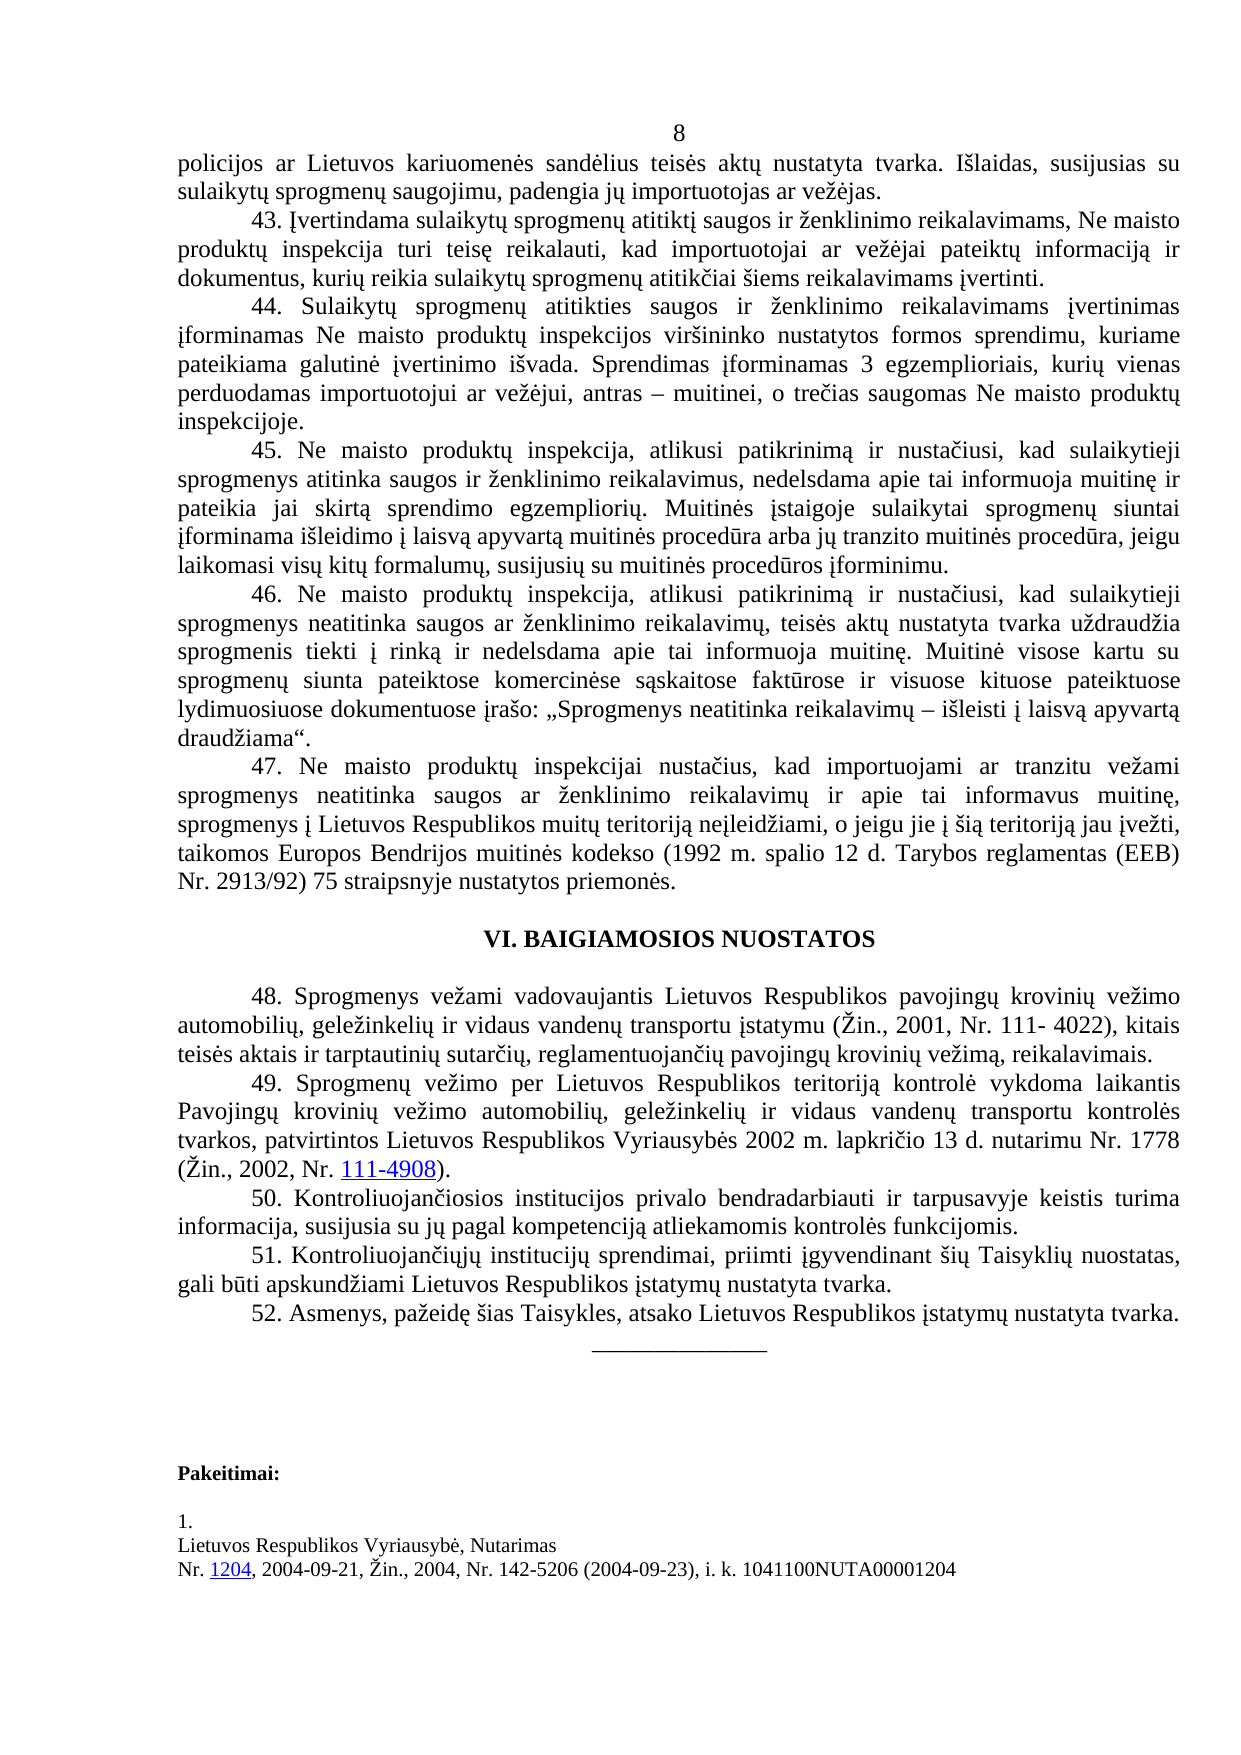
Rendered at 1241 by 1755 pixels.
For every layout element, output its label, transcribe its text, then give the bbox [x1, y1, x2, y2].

text Lietuvos Respublikos Vyriausybė, Nutarimas [177, 1533, 1181, 1557]
text 51. Kontroliuojančiųjų institucijų sprendimai, priimti įgyvendinant šių Taisyklių nuostatas, gali būti apskundžiami Lietuvos Respublikos įstatymų nustatyta tvarka. [177, 1240, 1181, 1298]
text 43. Įvertindama sulaikytų sprogmenų atitiktį saugos ir ženklinimo reikalavimams, Ne maisto produktų inspekcija turi teisę reikalauti, kad importuotojai ar vežėjai pateiktų informaciją ir dokumentus, kurių reikia sulaikytų sprogmenų atitikčiai šiems reikalavimams įvertinti. [177, 205, 1181, 291]
text Nr. 1204, 2004-09-21, Žin., 2004, Nr. 142-5206 (2004-09-23), i. k. 1041100NUTA00001204 [177, 1557, 1181, 1581]
text 52. Asmenys, pažeidę šias Taisykles, atsako Lietuvos Respublikos įstatymų nustatyta tvarka. [177, 1298, 1181, 1326]
text 50. Kontroliuojančiosios institucijos privalo bendradarbiauti ir tarpusavyje keistis turima informacija, susijusia su jų pagal kompetenciją atliekamomis kontrolės funkcijomis. [177, 1183, 1181, 1240]
text Pakeitimai: [177, 1461, 1181, 1485]
text ______________ [177, 1326, 1181, 1355]
text policijos ar Lietuvos kariuomenės sandėlius teisės aktų nustatyta tvarka. Išlaidas, susijusias su sulaikytų sprogmenų saugojimu, padengia jų importuotojas ar vežėjas. [177, 148, 1181, 205]
text 46. Ne maisto produktų inspekcija, atlikusi patikrinimą ir nustačiusi, kad sulaikytieji sprogmenys neatitinka saugos ar ženklinimo reikalavimų, teisės aktų nustatyta tvarka uždraudžia sprogmenis tiekti į rinką ir nedelsdama apie tai informuoja muitinę. Muitinė visose kartu su sprogmenų siunta pateiktose komercinėse sąskaitose faktūrose ir visuose kituose pateiktuose lydimuosiuose dokumentuose įrašo: „Sprogmenys neatitinka reikalavimų – išleisti į laisvą apyvartą draudžiama“. [177, 579, 1181, 751]
text 44. Sulaikytų sprogmenų atitikties saugos ir ženklinimo reikalavimams įvertinimas įforminamas Ne maisto produktų inspekcijos viršininko nustatytos formos sprendimu, kuriame pateikiama galutinė įvertinimo išvada. Sprendimas įforminamas 3 egzemplioriais, kurių vienas perduodamas importuotojui ar vežėjui, antras – muitinei, o trečias saugomas Ne maisto produktų inspekcijoje. [177, 291, 1181, 435]
text 1. [177, 1509, 1181, 1533]
text VI. BAIGIAMOSIOS NUOSTATOS [177, 924, 1181, 953]
text 47. Ne maisto produktų inspekcijai nustačius, kad importuojami ar tranzitu vežami sprogmenys neatitinka saugos ar ženklinimo reikalavimų ir apie tai informavus muitinę, sprogmenys į Lietuvos Respublikos muitų teritoriją neįleidžiami, o jeigu jie į šią teritoriją jau įvežti, taikomos Europos Bendrijos muitinės kodekso (1992 m. spalio 12 d. Tarybos reglamentas (EEB) Nr. 2913/92) 75 straipsnyje nustatytos priemonės. [177, 751, 1181, 895]
text 48. Sprogmenys vežami vadovaujantis Lietuvos Respublikos pavojingų krovinių vežimo automobilių, geležinkelių ir vidaus vandenų transportu įstatymu (Žin., 2001, Nr. 111- 4022), kitais teisės aktais ir tarptautinių sutarčių, reglamentuojančių pavojingų krovinių vežimą, reikalavimais. [177, 981, 1181, 1068]
text 49. Sprogmenų vežimo per Lietuvos Respublikos teritoriją kontrolė vykdoma laikantis Pavojingų krovinių vežimo automobilių, geležinkelių ir vidaus vandenų transportu kontrolės tvarkos, patvirtintos Lietuvos Respublikos Vyriausybės 2002 m. lapkričio 13 d. nutarimu Nr. 1778 (Žin., 2002, Nr. 111-4908). [177, 1068, 1181, 1183]
text 45. Ne maisto produktų inspekcija, atlikusi patikrinimą ir nustačiusi, kad sulaikytieji sprogmenys atitinka saugos ir ženklinimo reikalavimus, nedelsdama apie tai informuoja muitinę ir pateikia jai skirtą sprendimo egzempliorių. Muitinės įstaigoje sulaikytai sprogmenų siuntai įforminama išleidimo į laisvą apyvartą muitinės procedūra arba jų tranzito muitinės procedūra, jeigu laikomasi visų kitų formalumų, susijusių su muitinės procedūros įforminimu. [177, 435, 1181, 579]
